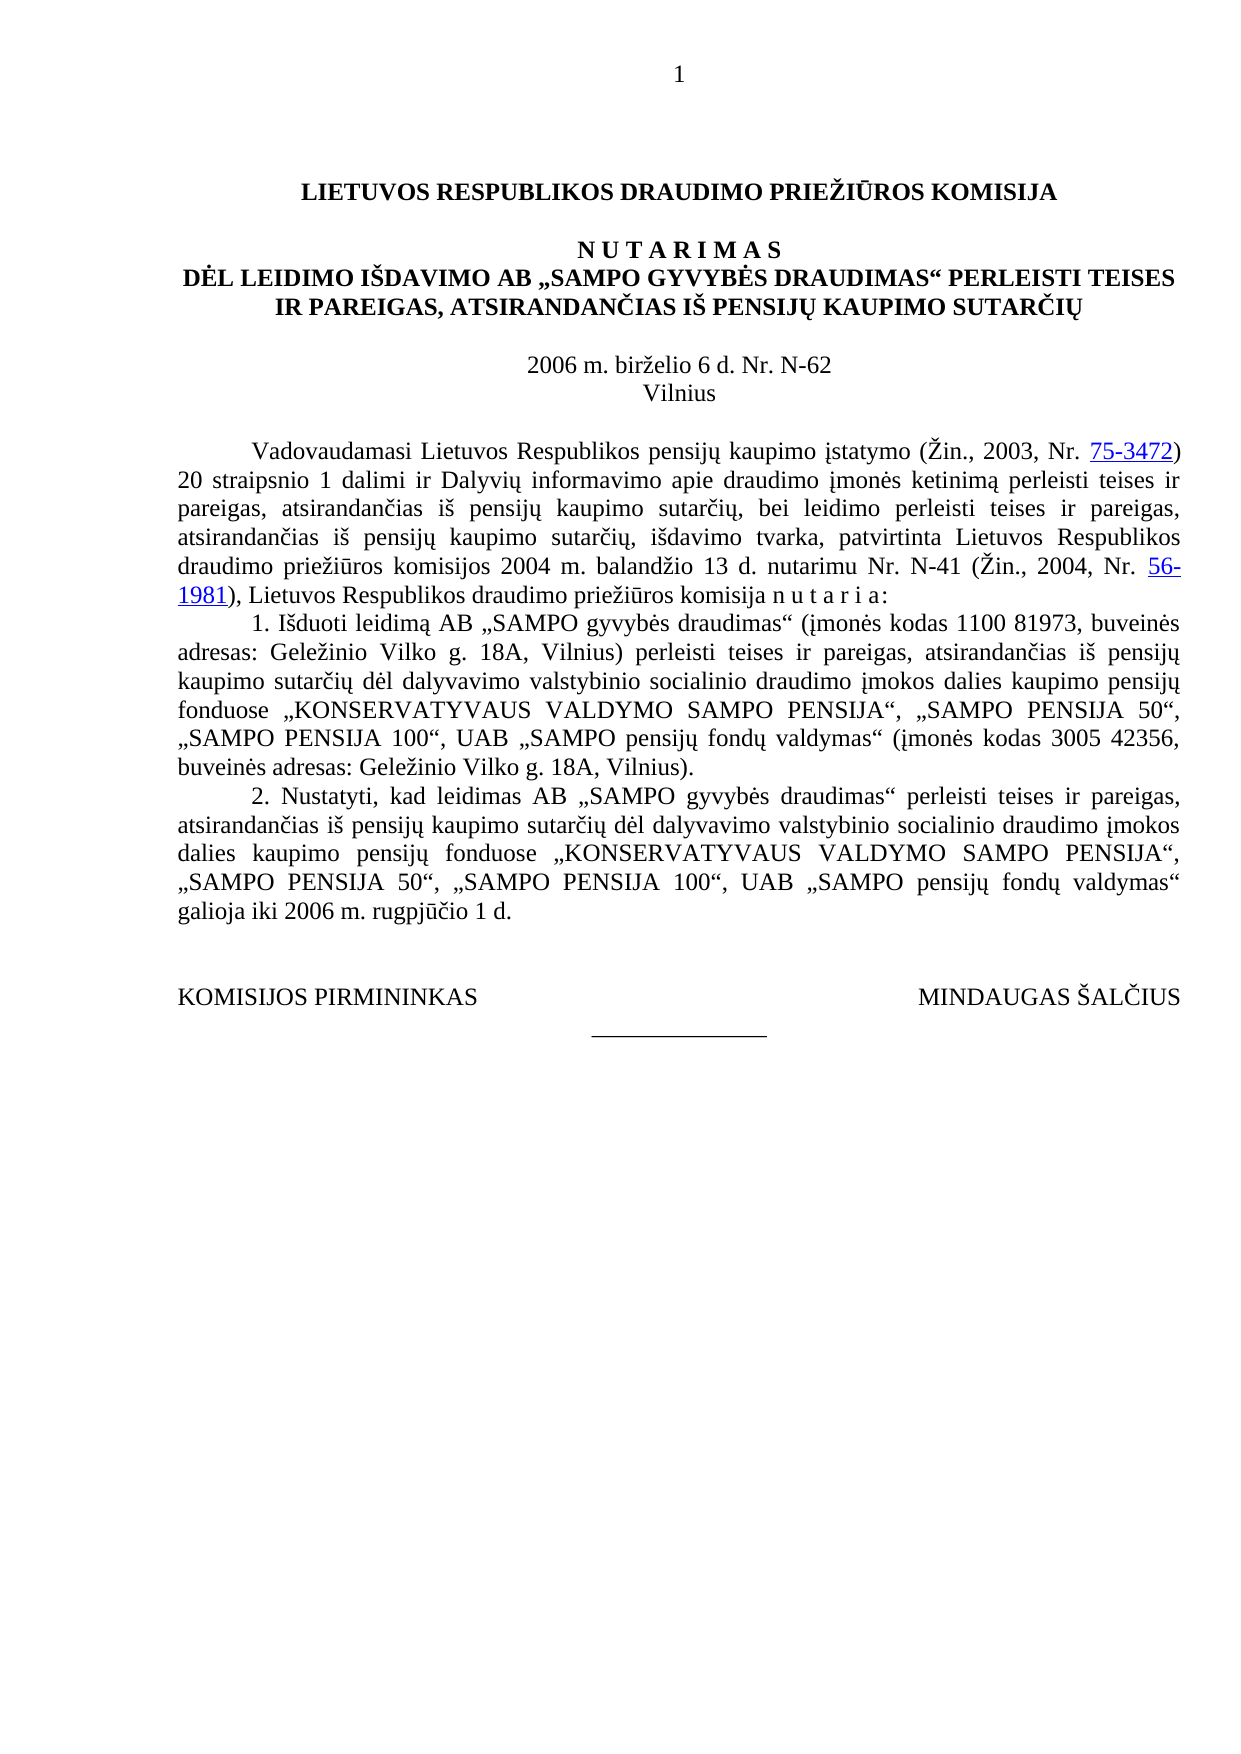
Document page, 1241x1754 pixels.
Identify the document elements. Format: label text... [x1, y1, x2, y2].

text 2006 m. birželio 6 d. Nr. N-62 [177, 350, 1181, 378]
text N U T A R I M A S [177, 235, 1181, 263]
text 1. Išduoti leidimą AB „SAMPO gyvybės draudimas“ (įmonės kodas 1100 81973, buveinės adresas: Geležinio Vilko g. 18A, Vilnius) perleisti teises ir pareigas, atsirandančias iš pensijų kaupimo sutarčių dėl dalyvavimo valstybinio socialinio draudimo įmokos dalies kaupimo pensijų fonduose „KONSERVATYVAUS VALDYMO SAMPO PENSIJA“, „SAMPO PENSIJA 50“, „SAMPO PENSIJA 100“, UAB „SAMPO pensijų fondų valdymas“ (įmonės kodas 3005 42356, buveinės adresas: Geležinio Vilko g. 18A, Vilnius). [177, 608, 1181, 781]
text ______________ [177, 1011, 1181, 1040]
text LIETUVOS RESPUBLIKOS DRAUDIMO PRIEŽIŪROS KOMISIJA [177, 177, 1181, 206]
text Vadovaudamasi Lietuvos Respublikos pensijų kaupimo įstatymo (Žin., 2003, Nr. 75-3472) 20 straipsnio 1 dalimi ir Dalyvių informavimo apie draudimo įmonės ketinimą perleisti teises ir pareigas, atsirandančias iš pensijų kaupimo sutarčių, bei leidimo perleisti teises ir pareigas, atsirandančias iš pensijų kaupimo sutarčių, išdavimo tvarka, patvirtinta Lietuvos Respublikos draudimo priežiūros komisijos 2004 m. balandžio 13 d. nutarimu Nr. N-41 (Žin., 2004, Nr. 56-1981), Lietuvos Respublikos draudimo priežiūros komisija nutaria: [177, 436, 1181, 608]
text KOMISIJOS PIRMININKAS MINDAUGAS ŠALČIUS [177, 982, 1181, 1011]
text 2. Nustatyti, kad leidimas AB „SAMPO gyvybės draudimas“ perleisti teises ir pareigas, atsirandančias iš pensijų kaupimo sutarčių dėl dalyvavimo valstybinio socialinio draudimo įmokos dalies kaupimo pensijų fonduose „KONSERVATYVAUS VALDYMO SAMPO PENSIJA“, „SAMPO PENSIJA 50“, „SAMPO PENSIJA 100“, UAB „SAMPO pensijų fondų valdymas“ galioja iki 2006 m. rugpjūčio 1 d. [177, 781, 1181, 925]
text Vilnius [177, 378, 1181, 407]
text DĖL LEIDIMO IŠDAVIMO AB „SAMPO GYVYBĖS DRAUDIMAS“ PERLEISTI TEISES IR PAREIGAS, ATSIRANDANČIAS IŠ PENSIJŲ KAUPIMO SUTARČIŲ [177, 263, 1181, 321]
